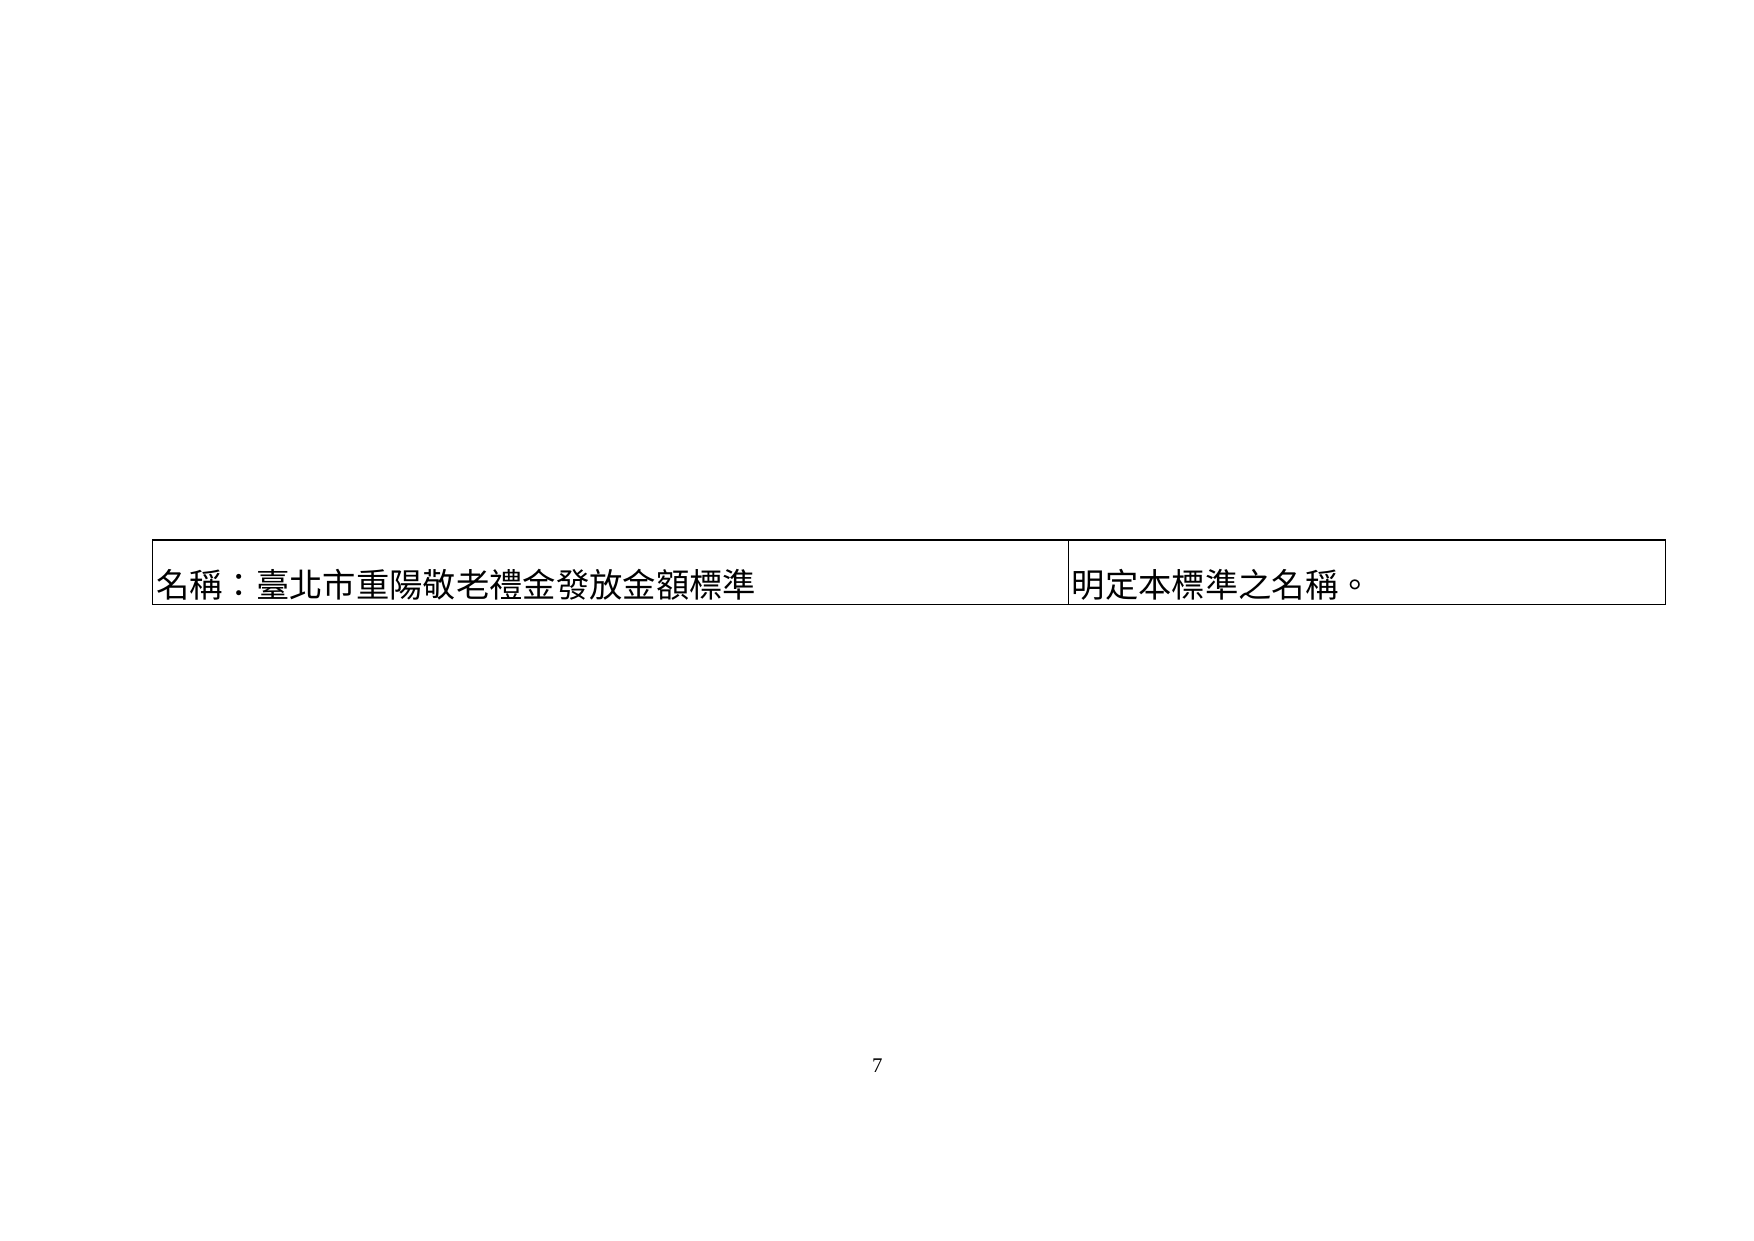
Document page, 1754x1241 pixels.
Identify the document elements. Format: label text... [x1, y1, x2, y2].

table_cell 名稱：臺北市重陽敬老禮金發放金額標準 [153, 541, 1068, 603]
table_cell 明定本標準之名稱。 [1069, 541, 1665, 603]
